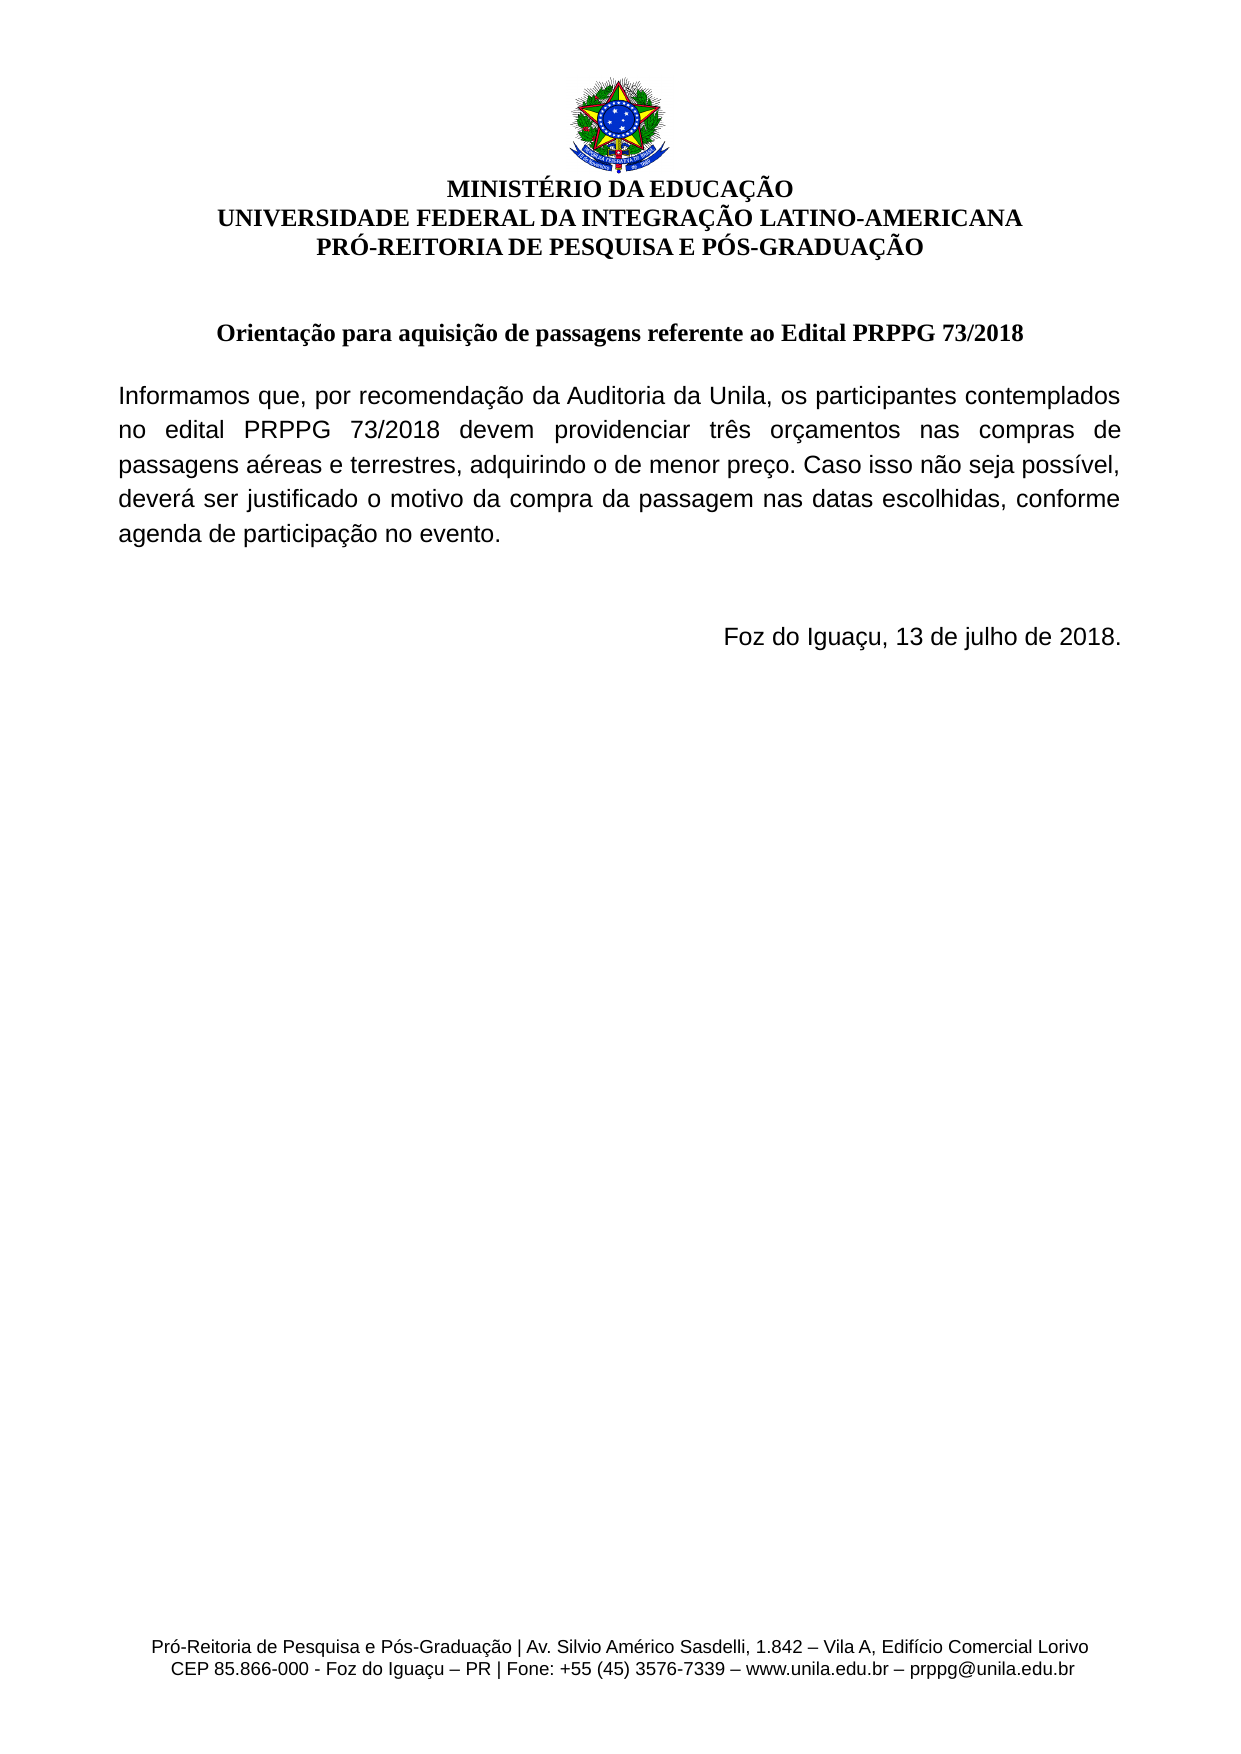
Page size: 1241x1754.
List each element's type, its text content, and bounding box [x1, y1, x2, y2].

text Foz do Iguaçu, 13 de julho de 2018. [118, 622, 1122, 651]
subtitle Orientação para aquisição de passagens referente ao Edital PRPPG 73/2018 [118, 318, 1122, 347]
text Informamos que, por recomendação da Auditoria da Unila, os participantes contemplados no edital PRPPG 73/2018 devem providenciar três orçamentos nas compras de passagens aéreas e terrestres, adquirindo o de menor preço. Caso isso não seja possível, deverá ser justificado o motivo da compra da passagem nas datas escolhidas, conforme agenda de participação no evento. [118, 381, 1122, 548]
